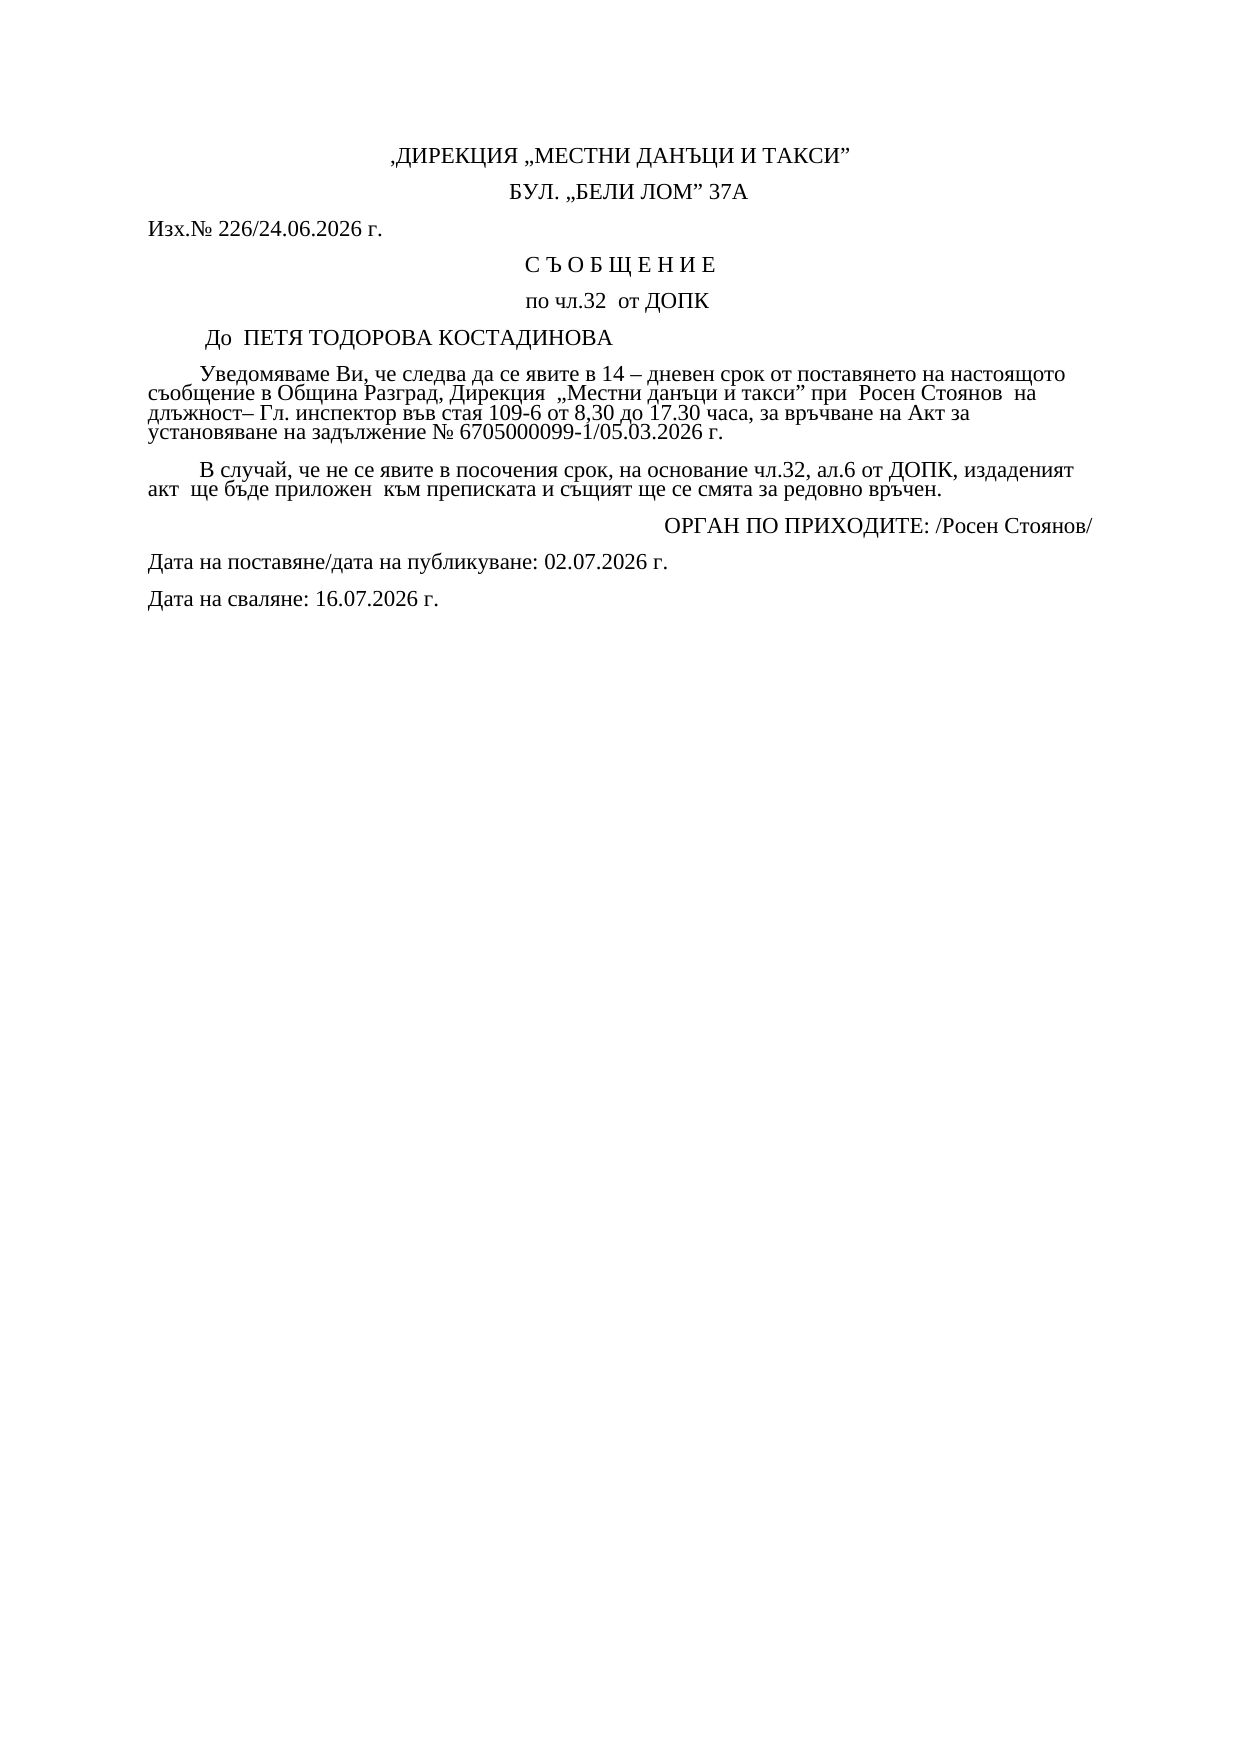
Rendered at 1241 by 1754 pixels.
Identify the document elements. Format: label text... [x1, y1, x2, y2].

text ,ДИРЕКЦИЯ „МЕСТНИ ДАНЪЦИ И ТАКСИ” [715, 148, 1093, 167]
text БУЛ. „БЕЛИ ЛОМ” 37А [148, 184, 1093, 204]
text по чл.32 от ДОПК [658, 293, 1093, 313]
text ОРГАН ПО ПРИХОДИТЕ: /Росен Стоянов/ [876, 518, 1093, 537]
text ,ДИРЕКЦИЯ „МЕСТНИ ДАНЪЦИ И ТАКСИ” [483, 148, 647, 167]
text ,ДИРЕКЦИЯ „МЕСТНИ ДАНЪЦИ И ТАКСИ” [148, 148, 406, 167]
text ,ДИРЕКЦИЯ „МЕСТНИ ДАНЪЦИ И ТАКСИ” [649, 148, 716, 167]
text по чл.32 от ДОПК [148, 293, 656, 313]
text Е Н И Е [629, 257, 1093, 276]
text ,ДИРЕКЦИЯ „МЕСТНИ ДАНЪЦИ И ТАКСИ” [408, 148, 484, 167]
text Дата на сваляне: 16.07.2026 г. [148, 590, 1093, 610]
text С Ъ О Б Щ [148, 257, 629, 276]
text ОРГАН ПО ПРИХОДИТЕ: /Росен Стоянов/ [148, 518, 874, 537]
text Дата на поставяне/дата на публикуване: 02.07.2026 г. [160, 554, 1093, 574]
text Уведомяваме Ви, че следва да се явите в 14 – дневен срок от поставянето на настоящото съобщение в Община Разград, Дирекция „Местни данъци и такси” при Росен Стоянов на длъжност– Гл. инспектор във стая 109-6 от 8,30 до 17.30 часа, за връчване на Акт за установяване на задължение № 6705000099-1/05.03.2026 г. [148, 366, 1093, 445]
text В случай, че не се явите в посочения срок, на основание чл.32, ал.6 от ДОПК, издаденият акт ще бъде приложен към преписката и същият ще се смята за редовно връчен. [148, 461, 1093, 501]
text Изх.№ 226/24.06.2026 г. [148, 220, 1093, 240]
text До ПЕТЯ ТОДОРОВА КОСТАДИНОВА [148, 329, 1093, 349]
